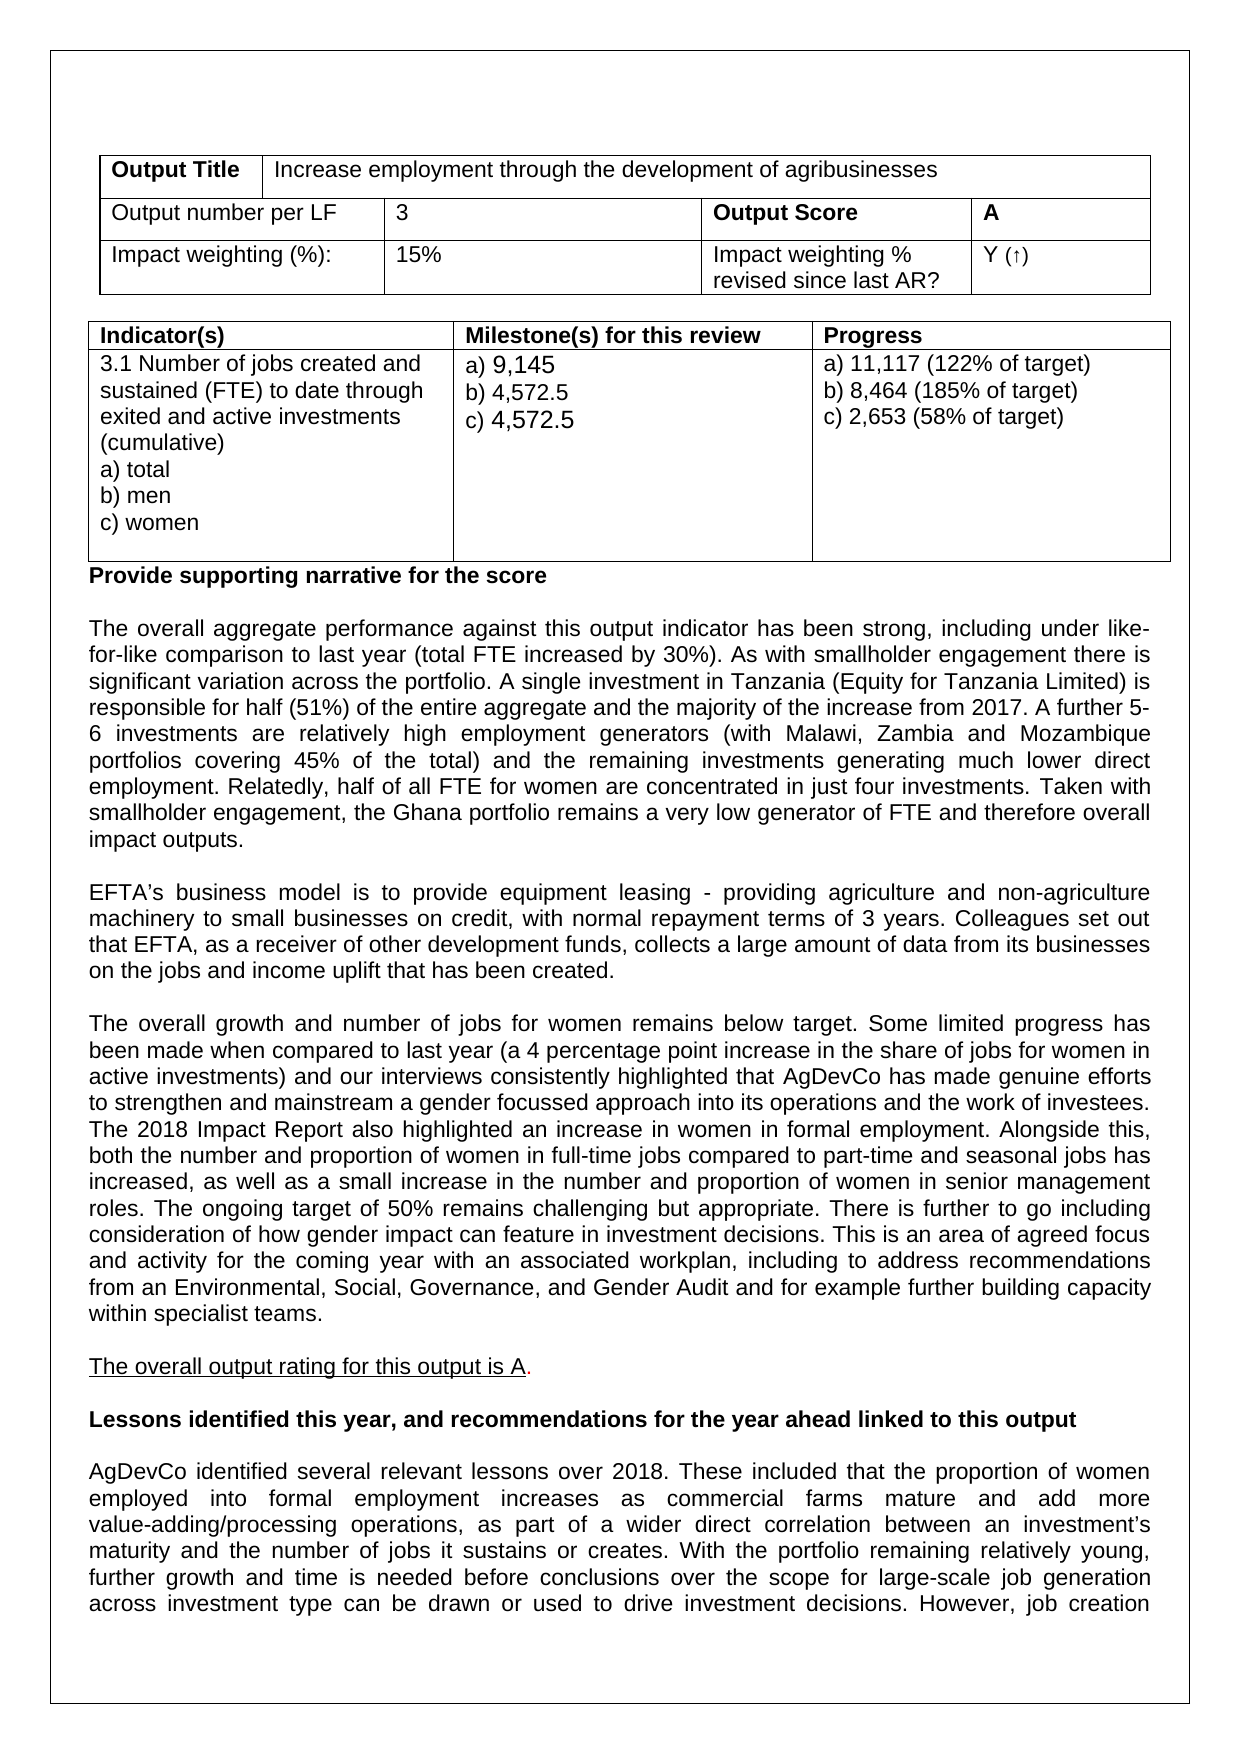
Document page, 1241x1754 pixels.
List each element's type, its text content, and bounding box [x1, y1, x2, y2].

table_cell Output Score [702, 199, 971, 240]
table_cell 3.1 Number of jobs created and sustained (FTE) to date through exited and active investments (cumulative) a) total b) men c) women [89, 350, 453, 561]
table_cell a) 11,117 (122% of target) b) 8,464 (185% of target) c) 2,653 (58% of target) [813, 350, 1170, 561]
table_header Milestone(s) for this review [454, 322, 812, 349]
text The overall aggregate performance against this output indicator has been strong, including under like-for-like comparison to last year (total FTE increased by 30%). As with smallholder engagement there is significant variation across the portfolio. A single investment in Tanzania (Equity for Tanzania Limited) is responsible for half (51%) of the entire aggregate and the majority of the increase from 2017. A further 5-6 investments are relatively high employment generators (with Malawi, Zambia and Mozambique portfolios covering 45% of the total) and the remaining investments generating much lower direct employment. Relatedly, half of all FTE for women are concentrated in just four investments. Taken with smallholder engagement, the Ghana portfolio remains a very low generator of FTE and therefore overall impact outputs. [89, 615, 1152, 852]
table_header Progress [813, 322, 1170, 349]
table_cell Impact weighting % revised since last AR? [702, 241, 971, 293]
table_header Indicator(s) [89, 322, 453, 349]
table_cell Output number per LF [101, 199, 384, 240]
text The overall output rating for this output is A. [89, 1353, 1152, 1379]
text Provide supporting narrative for the score [89, 562, 1152, 588]
table_header Output Title [101, 156, 262, 197]
text Lessons identified this year, and recommendations for the year ahead linked to this output [89, 1406, 1152, 1432]
table_cell 15% [385, 241, 701, 293]
text AgDevCo identified several relevant lessons over 2018. These included that the proportion of women employed into formal employment increases as commercial farms mature and add more value-adding/processing operations, as part of a wider direct correlation between an investment’s maturity and the number of jobs it sustains or creates. With the portfolio remaining relatively young, further growth and time is needed before conclusions over the scope for large-scale job generation across investment type can be drawn or used to drive investment decisions. However, job creation [89, 1458, 1152, 1616]
text EFTA’s business model is to provide equipment leasing - providing agriculture and non-agriculture machinery to small businesses on credit, with normal repayment terms of 3 years. Colleagues set out that EFTA, as a receiver of other development funds, collects a large amount of data from its businesses on the jobs and income uplift that has been created. [89, 878, 1152, 984]
table_cell a) 9,145 b) 4,572.5 c) 4,572.5 [454, 350, 812, 561]
table_cell Y (↑) [972, 241, 1150, 293]
text The overall growth and number of jobs for women remains below target. Some limited progress has been made when compared to last year (a 4 percentage point increase in the share of jobs for women in active investments) and our interviews consistently highlighted that AgDevCo has made genuine efforts to strengthen and mainstream a gender focussed approach into its operations and the work of investees. The 2018 Impact Report also highlighted an increase in women in formal employment. Alongside this, both the number and proportion of women in full-time jobs compared to part-time and seasonal jobs has increased, as well as a small increase in the number and proportion of women in senior management roles. The ongoing target of 50% remains challenging but appropriate. There is further to go including consideration of how gender impact can feature in investment decisions. This is an area of agreed focus and activity for the coming year with an associated workplan, including to address recommendations from an Environmental, Social, Governance, and Gender Audit and for example further building capacity within specialist teams. [89, 1010, 1152, 1326]
table_cell 3 [385, 199, 701, 240]
table_cell A [972, 199, 1150, 240]
table_cell Impact weighting (%): [101, 241, 384, 293]
table_header Increase employment through the development of agribusinesses [263, 156, 1150, 197]
